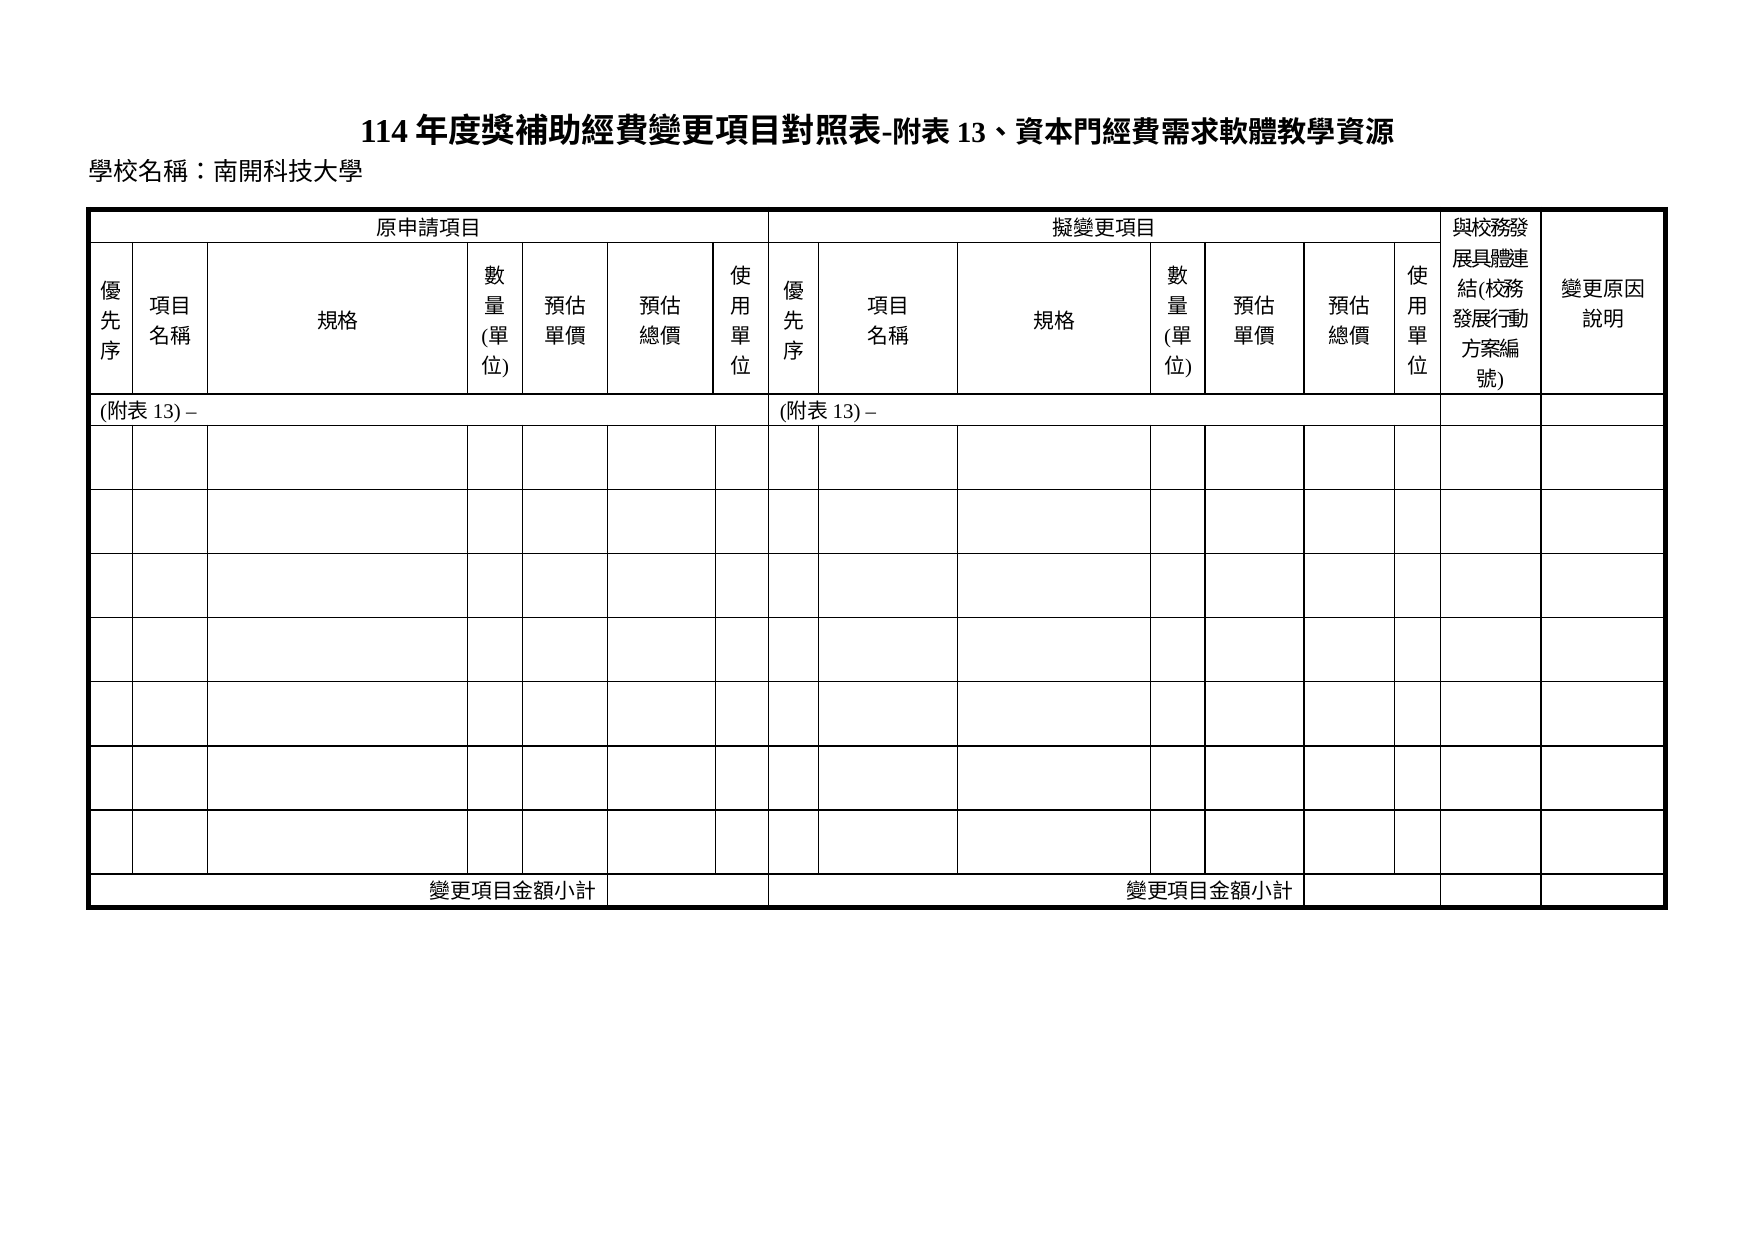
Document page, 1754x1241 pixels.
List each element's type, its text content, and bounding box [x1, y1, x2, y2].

table_cell 數量(單位) [468, 243, 522, 393]
table_cell 規格 [958, 243, 1150, 393]
table_cell [769, 618, 818, 681]
table_cell [133, 490, 207, 553]
text 學校名稱：南開科技大學 [89, 152, 1665, 188]
table_cell [608, 875, 768, 905]
table_cell [1305, 426, 1394, 489]
table_cell 項目 名稱 [133, 243, 207, 393]
table_cell [208, 490, 467, 553]
table_cell [1441, 490, 1540, 553]
table_cell 使用 單位 [1395, 243, 1440, 393]
table_cell [958, 554, 1150, 617]
table_cell [523, 618, 607, 681]
table_cell [1395, 490, 1440, 553]
table_cell [608, 490, 715, 553]
table_cell [608, 618, 715, 681]
table_cell [1151, 426, 1204, 489]
table_cell [819, 426, 957, 489]
table_cell [523, 682, 607, 745]
table_cell [1542, 682, 1663, 745]
table_cell [1542, 554, 1663, 617]
table_cell [769, 426, 818, 489]
table_cell [523, 811, 607, 873]
table_cell [208, 618, 467, 681]
table_cell [1206, 811, 1303, 873]
table_cell [1206, 747, 1303, 809]
table_cell [133, 426, 207, 489]
table_cell [208, 811, 467, 873]
table_cell [1151, 554, 1204, 617]
table_header 原申請項目 [91, 212, 768, 242]
table_cell [1305, 811, 1394, 873]
table_cell [1206, 426, 1303, 489]
table_cell [91, 618, 132, 681]
table_cell 規格 [208, 243, 467, 393]
table_cell [716, 811, 768, 873]
table_cell [608, 747, 715, 809]
table_cell [91, 811, 132, 873]
table_cell [1395, 618, 1440, 681]
table_cell [1542, 490, 1663, 553]
table_cell [1542, 747, 1663, 809]
table_cell [769, 490, 818, 553]
table_cell [608, 554, 715, 617]
table_cell 優先序 [91, 243, 132, 393]
table_cell [716, 682, 768, 745]
table_cell [958, 811, 1150, 873]
table_cell 預估 單價 [1206, 243, 1303, 393]
table_cell [1206, 490, 1303, 553]
table_cell (附表13) – [769, 395, 1440, 424]
table_cell [608, 811, 715, 873]
table_cell 項目 名稱 [819, 243, 957, 393]
table_cell [208, 747, 467, 809]
table_cell 數量(單位) [1151, 243, 1204, 393]
table_cell [1395, 554, 1440, 617]
table_cell [208, 682, 467, 745]
table_cell 預估 單價 [523, 243, 607, 393]
table_cell [1151, 811, 1204, 873]
table_cell [133, 747, 207, 809]
table_cell [819, 554, 957, 617]
table_cell [1206, 554, 1303, 617]
table_cell [1305, 490, 1394, 553]
table_cell [958, 426, 1150, 489]
table_cell [958, 618, 1150, 681]
table_cell [608, 682, 715, 745]
table_cell [958, 490, 1150, 553]
table_cell [1305, 618, 1394, 681]
table_cell [1151, 747, 1204, 809]
table_cell [958, 747, 1150, 809]
table_cell [1395, 811, 1440, 873]
table_cell [208, 426, 467, 489]
table_cell [819, 618, 957, 681]
table_cell [468, 426, 522, 489]
table_cell [819, 747, 957, 809]
table_cell [1305, 747, 1394, 809]
table_cell [468, 811, 522, 873]
table_cell [958, 682, 1150, 745]
table_cell [716, 490, 768, 553]
table_cell [1441, 811, 1540, 873]
table_cell [1395, 682, 1440, 745]
table_cell [133, 682, 207, 745]
table_cell [208, 554, 467, 617]
table_cell [1305, 875, 1440, 905]
table_cell [1305, 682, 1394, 745]
table_cell [769, 811, 818, 873]
table_header 與校務發展具體連結(校務發展行動方案編號) [1441, 212, 1540, 393]
table_cell [523, 747, 607, 809]
table_cell [523, 554, 607, 617]
table_cell [769, 554, 818, 617]
table_cell [1542, 811, 1663, 873]
table_cell [769, 747, 818, 809]
table_cell 優先序 [769, 243, 818, 393]
table_cell 使用 單位 [714, 243, 768, 393]
table_cell [1395, 747, 1440, 809]
table_cell [1151, 618, 1204, 681]
table_cell [91, 426, 132, 489]
table_cell [819, 811, 957, 873]
table_cell (附表13) – [91, 395, 768, 424]
table_cell [1395, 426, 1440, 489]
table_cell [91, 747, 132, 809]
table_header 擬變更項目 [769, 212, 1440, 242]
table_cell 變更項目金額小計 [91, 875, 607, 905]
table_cell [1441, 426, 1540, 489]
table_cell [716, 747, 768, 809]
table_cell 變更項目金額小計 [769, 875, 1303, 905]
text 114年度獎補助經費變更項目對照表-附表13、資本門經費需求軟體教學資源 [89, 104, 1665, 152]
table_cell [819, 490, 957, 553]
table_cell [468, 682, 522, 745]
table_cell [133, 554, 207, 617]
table_cell [1441, 554, 1540, 617]
table_cell [1542, 618, 1663, 681]
table_cell [468, 618, 522, 681]
table_cell [91, 682, 132, 745]
table_cell [1542, 395, 1663, 424]
table_header 變更原因說明 [1542, 212, 1663, 393]
table_cell [468, 490, 522, 553]
table_cell [91, 554, 132, 617]
table_cell 預估 總價 [608, 243, 712, 393]
table_cell [769, 682, 818, 745]
table_cell [716, 618, 768, 681]
table_cell [608, 426, 715, 489]
table_cell [1441, 618, 1540, 681]
table_cell 預估 總價 [1305, 243, 1394, 393]
table_cell [716, 426, 768, 489]
table_cell [1151, 682, 1204, 745]
table_cell [468, 554, 522, 617]
table_cell [819, 682, 957, 745]
table_cell [1441, 682, 1540, 745]
table_cell [468, 747, 522, 809]
table_cell [1206, 618, 1303, 681]
table_cell [91, 490, 132, 553]
table_cell [1305, 554, 1394, 617]
table_cell [1441, 747, 1540, 809]
table_cell [1151, 490, 1204, 553]
table_cell [1441, 875, 1540, 905]
table_cell [133, 618, 207, 681]
table_cell [133, 811, 207, 873]
table_cell [1542, 426, 1663, 489]
table_cell [523, 490, 607, 553]
table_cell [523, 426, 607, 489]
table_cell [1441, 395, 1540, 424]
table_cell [716, 554, 768, 617]
table_cell [1206, 682, 1303, 745]
table_cell [1542, 875, 1663, 905]
